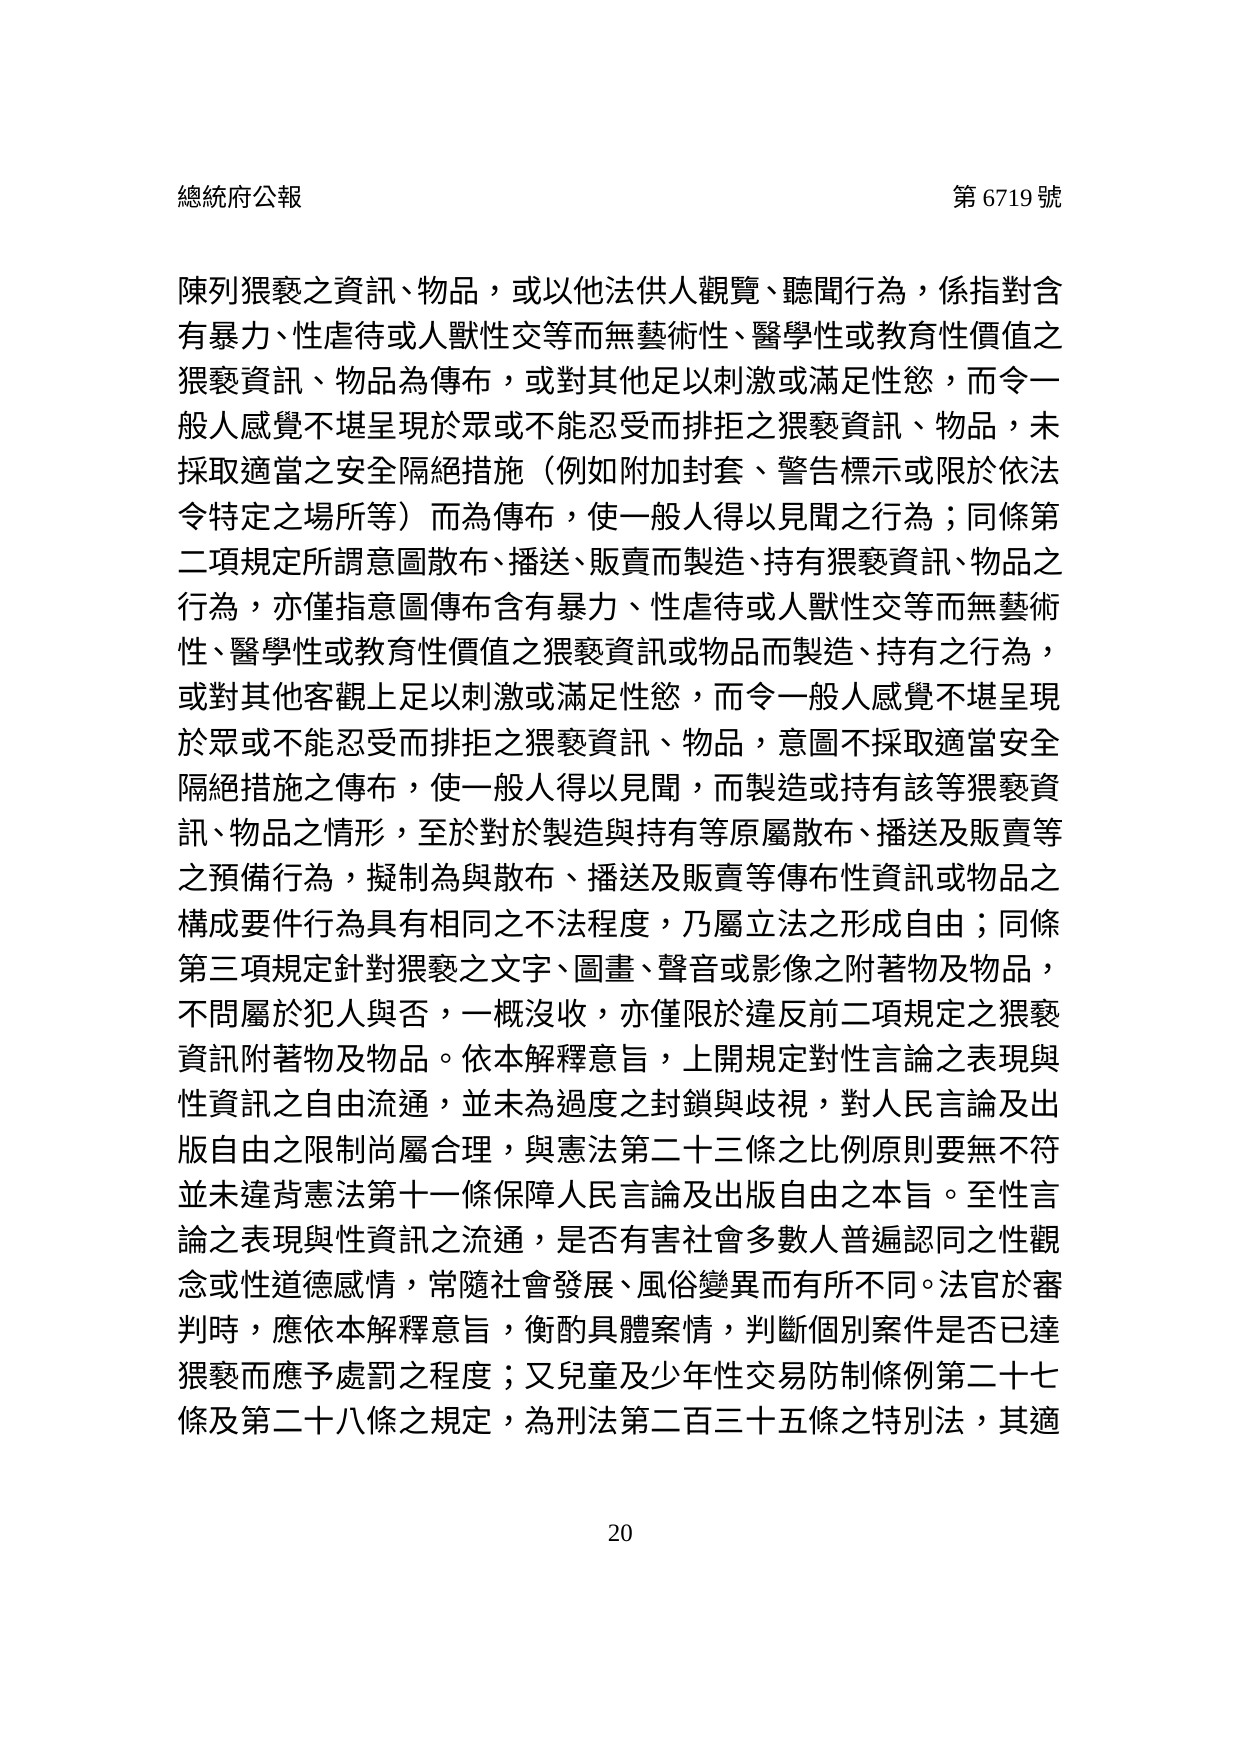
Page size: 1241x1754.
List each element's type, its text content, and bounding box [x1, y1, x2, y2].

text 刑法第二百三十五條規定：「散布、播送或販賣猥褻之文字、圖畫、聲音、影像或其他物品，或公然陳列，或以他法供人觀覽、聽聞者，處二年以下有期徒刑、拘役或科或併科三萬元以下罰金。」（第一項）「意圖散布、播送、販賣而製造、持有前項文字、圖畫、聲音、影像及其附著物或其他物品者，亦同。」（第二項）「前二項之文字、圖畫、聲音或影像之附著物及物品，不問屬於犯人與否，沒收之。」（第三項）是性資訊或物品之閱聽，在客觀上足以引起普通一般人羞恥或厭惡感而侵害性的道德感情，有礙於社會風化者，對於平等和諧之社會性價值秩序顯有危害。侵害此等社會共同價值秩序之行為，即違反憲法上所保障之社會秩序，立法者制定法律加以管制，其管制目的核屬正當（United States Code, Title 18, Part Ⅰ, Chapter 71, Section 1460、日本刑法第一七五條可資參照）。又因其破壞社會性價值秩序，有其倫理可非難性，故以刑罰宣示憲法維護平等和諧之性價值秩序，以實現憲法維持社會秩序之目的，其手段亦屬合理。另基於對少數性文化族群依其性道德感情與對性風化認知而形諸為性言論表現或性資訊流通者之保障，故以刑罰處罰之範圍，應以維護社會多數共通之性價值秩序所必要者為限。是前開規定第一項所謂散布、播送、販賣、公然陳列猥褻之資訊、物品，或以他法供人觀覽、聽聞行為，係指對含有暴力、性虐待或人獸性交等而無藝術性、醫學性或教育性價值之猥褻資訊、物品為傳布，或對其他足以刺激或滿足性慾，而令一般人感覺不堪呈現於眾或不能忍受而排拒之猥褻資訊、物品，未採取適當之安全隔絕措施（例如附加封套、警告標示或限於依法令特定之場所等）而為傳布，使一般人得以見聞之行為；同條第二項規定所謂意圖散布、播送、販賣而製造、持有猥褻資訊、物品之行為，亦僅指意圖傳布含有暴力、性虐待或人獸性交等而無藝術性、醫學性或教育性價值之猥褻資訊或物品而製造、持有之行為，或對其他客觀上足以刺激或滿足性慾，而令一般人感覺不堪呈現於眾或不能忍受而排拒之猥褻資訊、物品，意圖不採取適當安全隔絕措施之傳布，使一般人得以見聞，而製造或持有該等猥褻資訊、物品之情形，至於對於製造與持有等原屬散布、播送及販賣等之預備行為，擬制為與散布、播送及販賣等傳布性資訊或物品之構成要件行為具有相同之不法程度，乃屬立法之形成自由；同條第三項規定針對猥褻之文字、圖畫、聲音或影像之附著物及物品，不問屬於犯人與否，一概沒收，亦僅限於違反前二項規定之猥褻資訊附著物及物品。依本解釋意旨，上開規定對性言論之表現與性資訊之自由流通，並未為過度之封鎖與歧視，對人民言論及出版自由之限制尚屬合理，與憲法第二十三條之比例原則要無不符，並未違背憲法第十一條保障人民言論及出版自由之本旨。至性言論之表現與性資訊之流通，是否有害社會多數人普遍認同之性觀念或性道德感情，常隨社會發展、風俗變異而有所不同。法官於審判時，應依本解釋意旨，衡酌具體案情，判斷個別案件是否已達猥褻而應予處罰之程度；又兒童及少年性交易防制條例第二十七條及第二十八條之規定，為刑法第二百三十五條之特別法，其適用不受本解釋之影響，均併予指明。 [177, 266, 1063, 1441]
